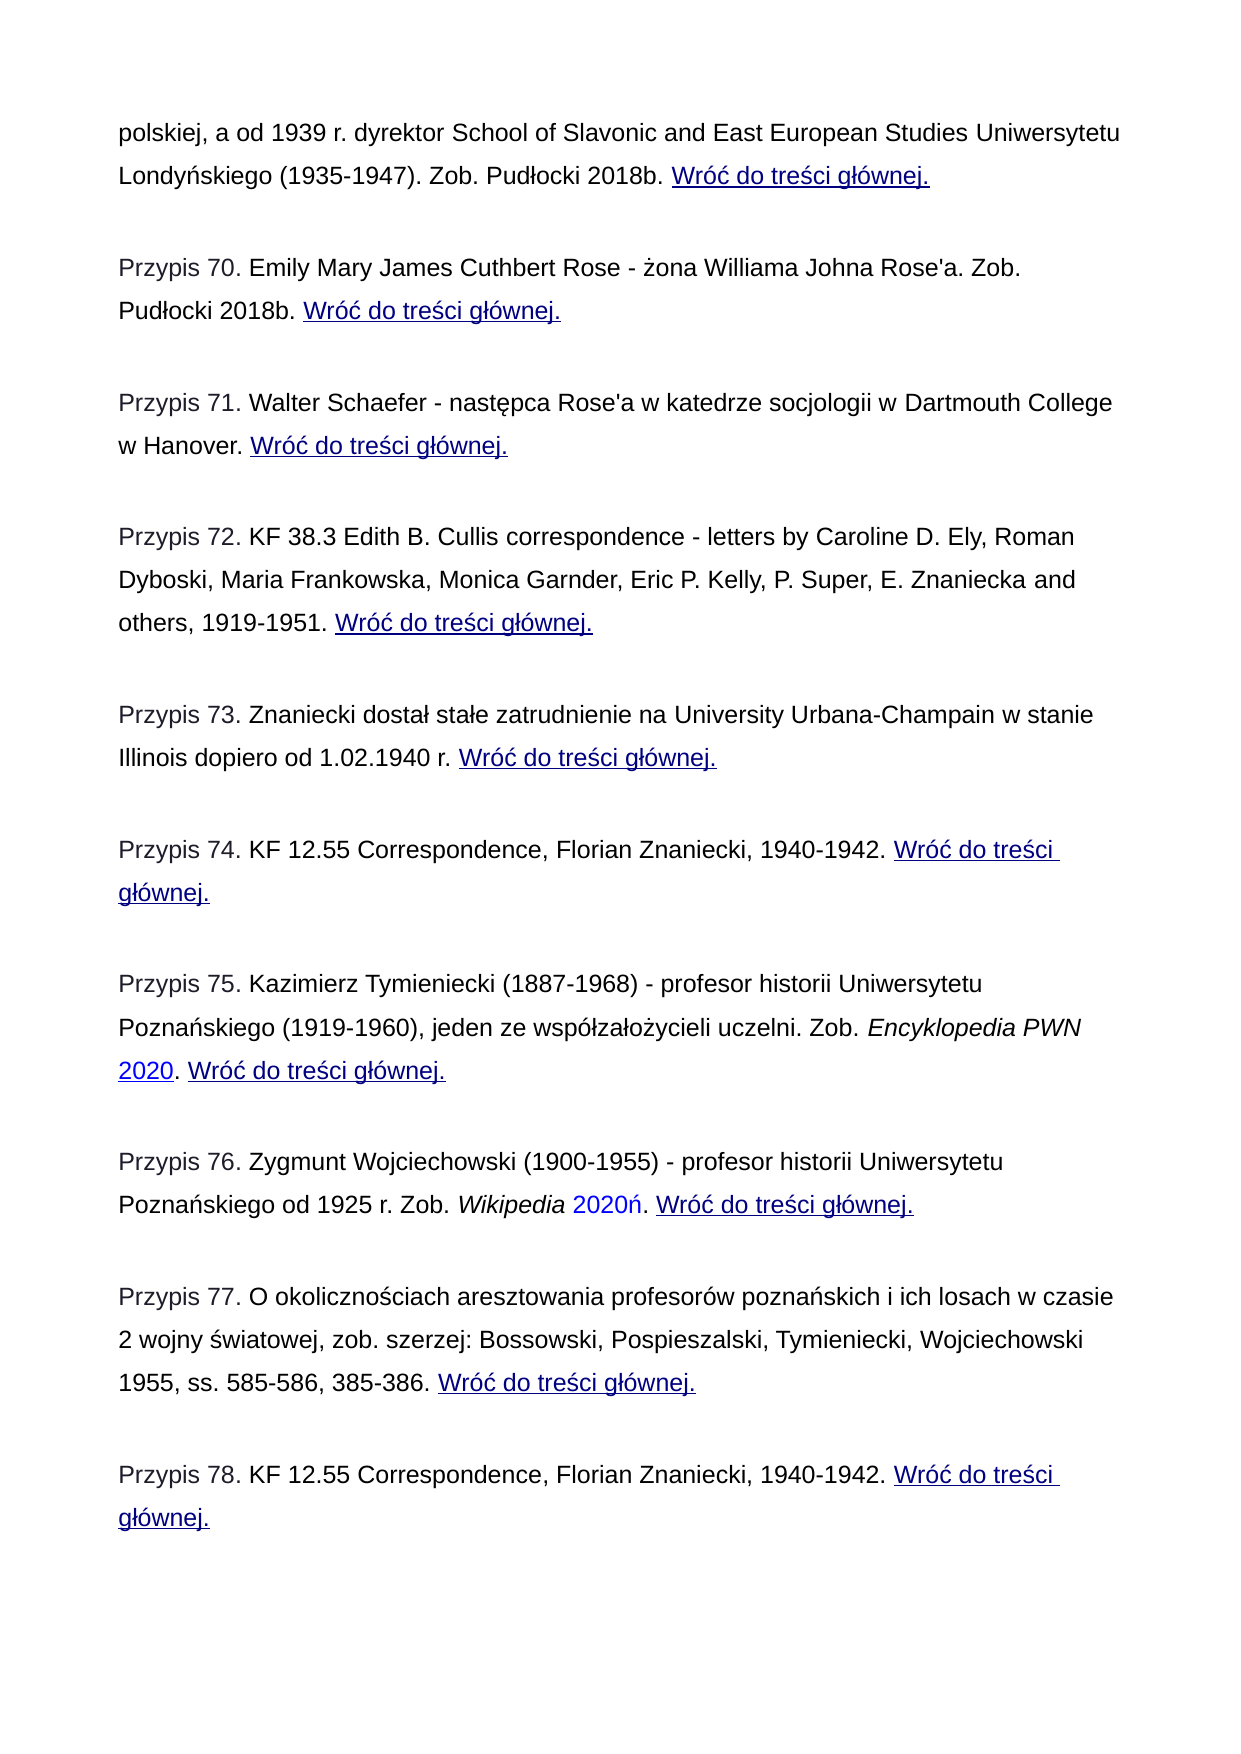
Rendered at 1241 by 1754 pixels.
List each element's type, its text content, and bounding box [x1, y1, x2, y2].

text polskiej, a od 1939 r. dyrektor School of Slavonic and East European Studies Uniwersytetu Londyńskiego (1935-1947). Zob. Pudłocki 2018b. Wróć do treści głównej. [118, 118, 1122, 190]
text Przypis 73. Znaniecki dostał stałe zatrudnienie na University Urbana-Champain w stanie Illinois dopiero od 1.02.1940 r. Wróć do treści głównej. [118, 700, 1122, 772]
text Przypis 71. Walter Schaefer - następca Rose'a w katedrze socjologii w Dartmouth College w Hanover. Wróć do treści głównej. [118, 387, 1122, 459]
text Przypis 78. KF 12.55 Correspondence, Florian Znaniecki, 1940-1942. Wróć do treści głównej. [118, 1460, 1122, 1532]
text Przypis 75. Kazimierz Tymieniecki (1887-1968) - profesor historii Uniwersytetu Poznańskiego (1919-1960), jeden ze współzałożycieli uczelni. Zob. Encyklopedia PWN 2020. Wróć do treści głównej. [118, 969, 1122, 1084]
text Przypis 70. Emily Mary James Cuthbert Rose - żona Williama Johna Rose'a. Zob. Pudłocki 2018b. Wróć do treści głównej. [118, 253, 1122, 325]
text Przypis 76. Zygmunt Wojciechowski (1900-1955) - profesor historii Uniwersytetu Poznańskiego od 1925 r. Zob. Wikipedia 2020ń. Wróć do treści głównej. [118, 1147, 1122, 1219]
text Przypis 72. KF 38.3 Edith B. Cullis correspondence - letters by Caroline D. Ely, Roman Dyboski, Maria Frankowska, Monica Garnder, Eric P. Kelly, P. Super, E. Znaniecka and others, 1919-1951. Wróć do treści głównej. [118, 522, 1122, 637]
text Przypis 74. KF 12.55 Correspondence, Florian Znaniecki, 1940-1942. Wróć do treści głównej. [118, 835, 1122, 907]
text Przypis 77. O okolicznościach aresztowania profesorów poznańskich i ich losach w czasie 2 wojny światowej, zob. szerzej: Bossowski, Pospieszalski, Tymieniecki, Wojciechowski 1955, ss. 585-586, 385-386. Wróć do treści głównej. [118, 1282, 1122, 1397]
